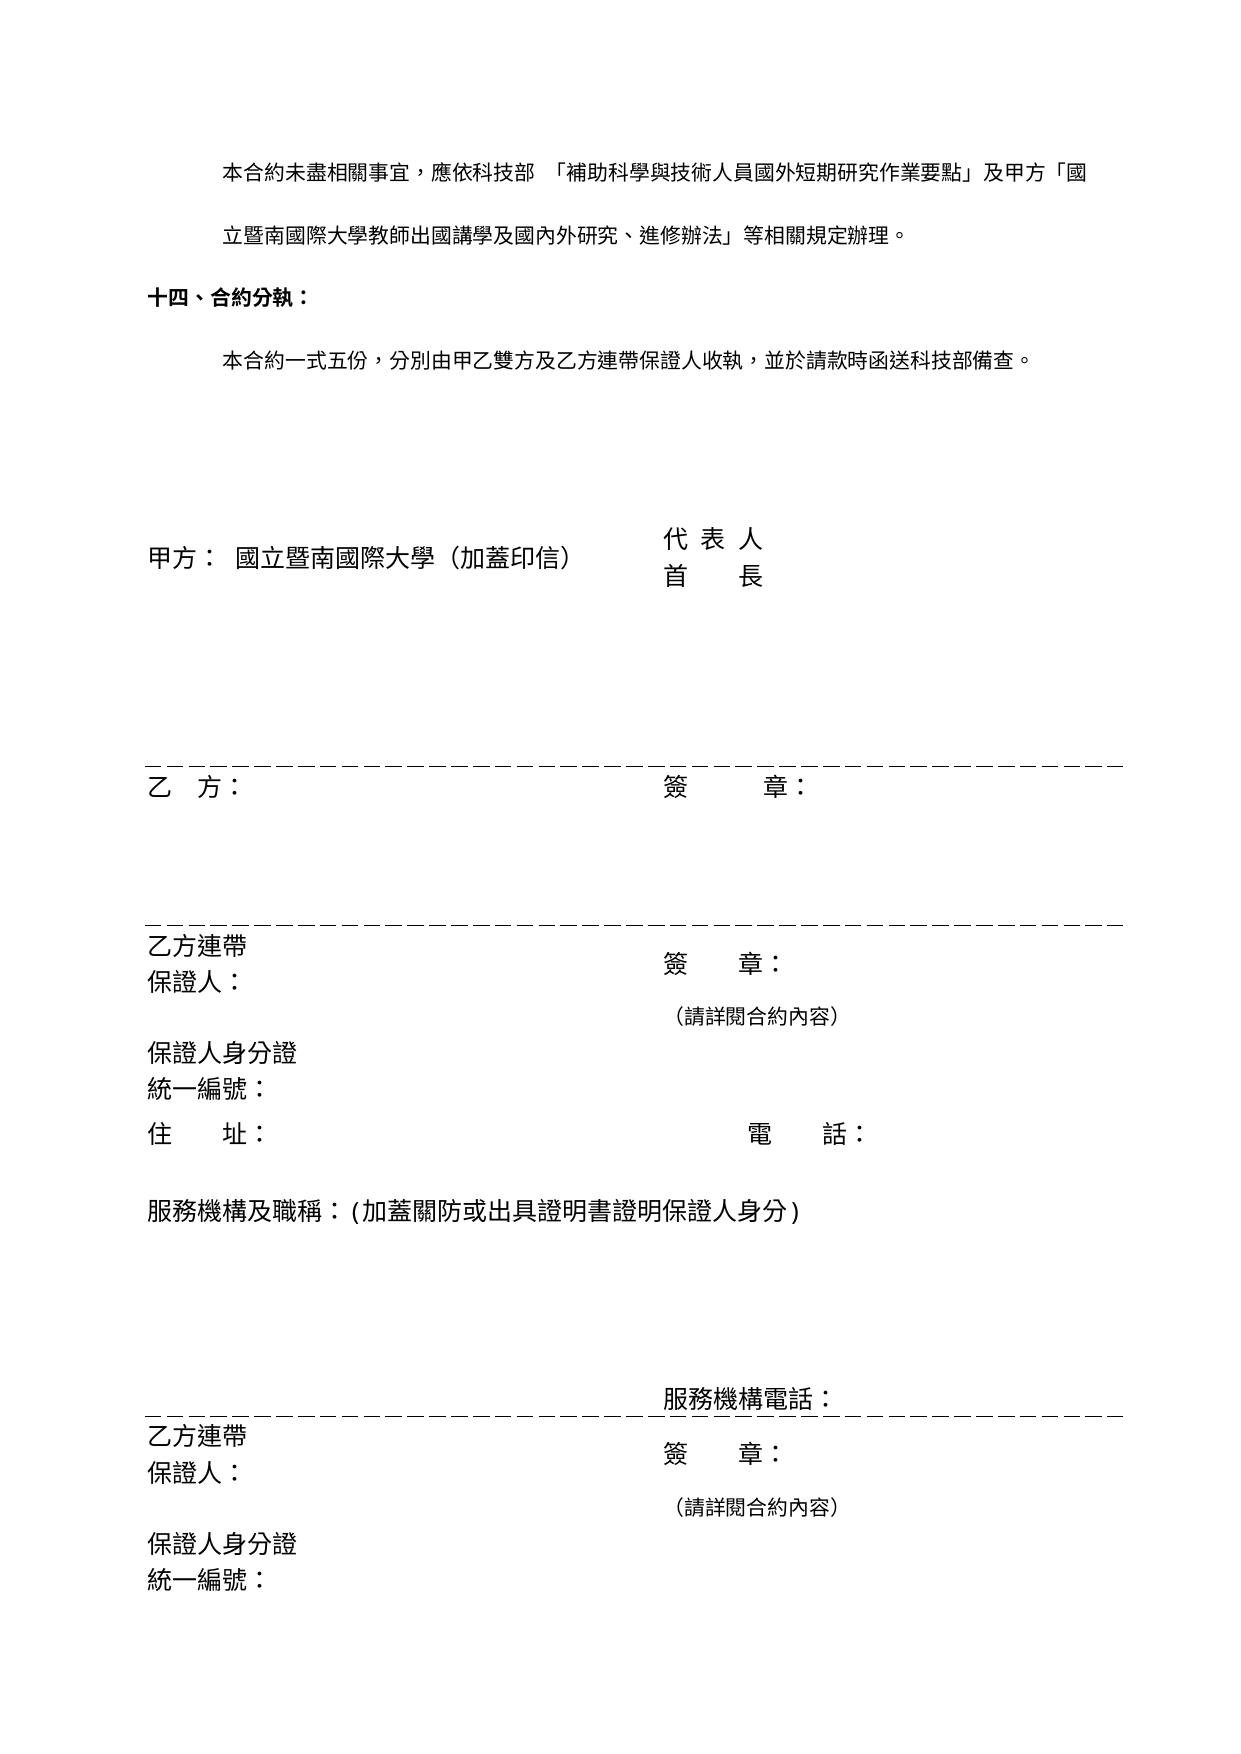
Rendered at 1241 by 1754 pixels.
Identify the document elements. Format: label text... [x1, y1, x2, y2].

table_header 甲方： 國立暨南國際大學（加蓋印信） [145, 505, 660, 608]
table_cell 簽 章： [660, 1416, 1123, 1489]
table_cell [145, 1158, 1123, 1192]
table_cell 住 址： 電 話： [145, 1107, 1123, 1157]
table_header 代 表 人 首 長 [660, 505, 1123, 608]
table_cell [660, 676, 1123, 766]
table_cell [660, 642, 1123, 676]
table_cell [335, 1524, 660, 1598]
table_cell [145, 1489, 660, 1523]
table_cell [273, 1416, 660, 1489]
table_cell 保證人身分證 統一編號： [145, 1524, 335, 1598]
table_cell 乙方連帶 保證人： [145, 925, 273, 999]
text 本合約一式五份，分別由甲乙雙方及乙方連帶保證人收執，並於請款時函送科技部備查。 [223, 317, 1092, 380]
table_cell [660, 1524, 1123, 1598]
table_cell 簽 章： [660, 766, 1123, 803]
table_cell 乙方連帶 保證人： [145, 1416, 273, 1489]
table_cell [273, 925, 660, 999]
table_cell （請詳閱合約內容） [660, 1489, 1123, 1523]
table_cell 乙 方： [145, 766, 660, 803]
table_cell 服務機構電話： [660, 1380, 1123, 1416]
table_cell [145, 999, 660, 1033]
table_cell [145, 642, 660, 676]
table_cell 保證人身分證 統一編號： [145, 1033, 335, 1107]
table_cell （請詳閱合約內容） [660, 999, 1123, 1033]
table_cell 簽 章： [660, 925, 1123, 999]
table_cell [145, 804, 1123, 925]
table_cell [145, 676, 660, 766]
table_cell [335, 1033, 660, 1107]
table_cell 服務機構及職稱：(加蓋關防或出具證明書證明保證人身分) [145, 1192, 1123, 1379]
table_cell [145, 608, 660, 642]
table_cell [660, 608, 1123, 642]
text 十四、合約分執： [148, 255, 1092, 317]
table_cell [660, 1033, 1123, 1107]
text 本合約未盡相關事宜，應依科技部 「補助科學與技術人員國外短期研究作業要點」及甲方「國立暨南國際大學教師出國講學及國內外研究、進修辦法」等相關規定辦理。 [223, 130, 1092, 255]
table_cell [145, 1380, 660, 1416]
